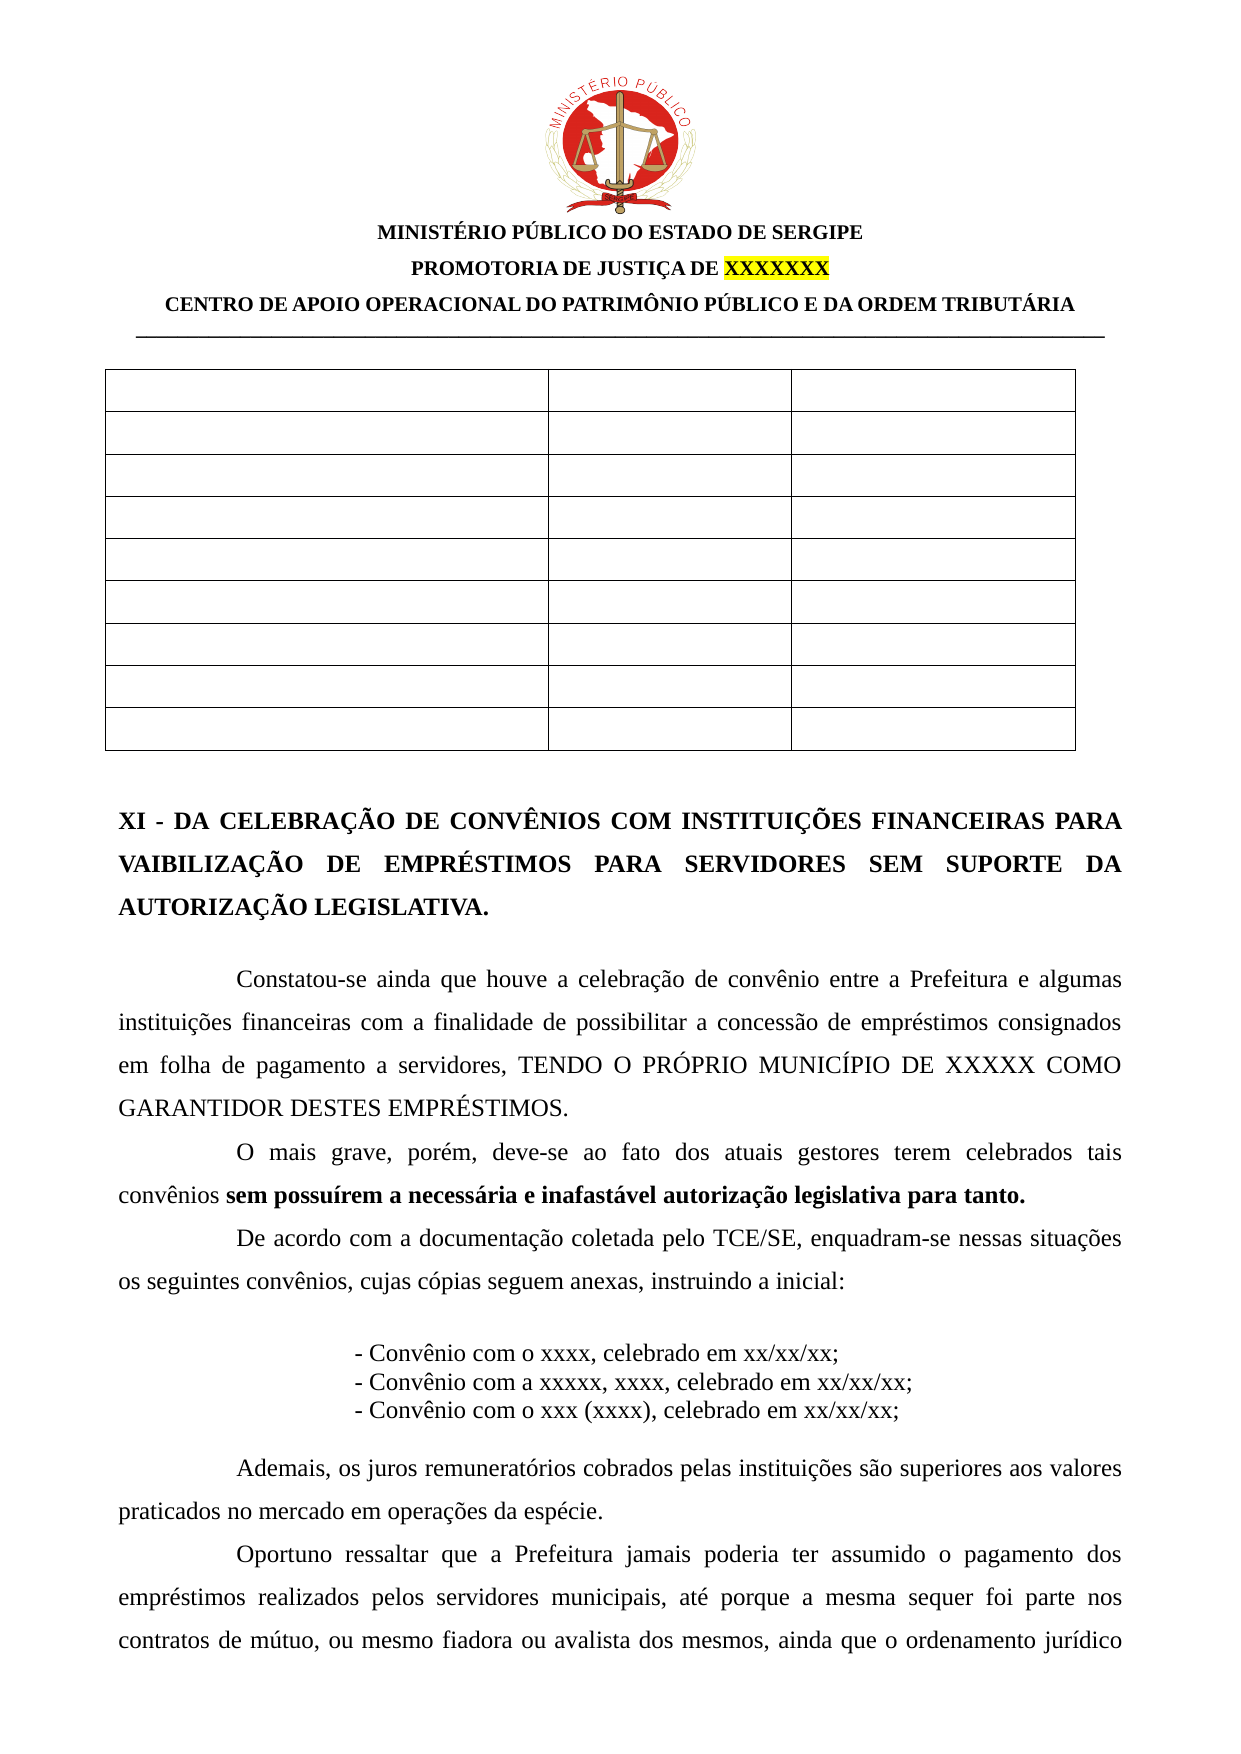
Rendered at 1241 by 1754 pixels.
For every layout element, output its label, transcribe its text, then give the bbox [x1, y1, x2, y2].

table_cell [106, 581, 548, 623]
text O mais grave, porém, deve-se ao fato dos atuais gestores terem celebrados tais convênios sem possuírem a necessária e inafastável autorização legislativa para tanto. [118, 1137, 1122, 1208]
text Oportuno ressaltar que a Prefeitura jamais poderia ter assumido o pagamento dos empréstimos realizados pelos servidores municipais, até porque a mesma sequer foi parte nos contratos de mútuo, ou mesmo fiadora ou avalista dos mesmos, ainda que o ordenamento jurídico [118, 1539, 1122, 1654]
table_cell [549, 624, 791, 665]
table_cell [106, 666, 548, 707]
table_cell [549, 581, 791, 623]
table_cell [549, 666, 791, 707]
text XI - DA CELEBRAÇÃO DE CONVÊNIOS COM INSTITUIÇÕES FINANCEIRAS PARA VAIBILIZAÇÃO DE EMPRÉSTIMOS PARA SERVIDORES SEM SUPORTE DA AUTORIZAÇÃO LEGISLATIVA. [118, 806, 1122, 921]
table_cell [106, 370, 548, 411]
table_cell [106, 624, 548, 665]
table_cell [106, 708, 548, 749]
text Constatou-se ainda que houve a celebração de convênio entre a Prefeitura e algumas instituições financeiras com a finalidade de possibilitar a concessão de empréstimos consignados em folha de pagamento a servidores, TENDO O PRÓPRIO MUNICÍPIO DE XXXXX COMO GARANTIDOR DESTES EMPRÉSTIMOS. [118, 964, 1122, 1122]
table_cell [106, 412, 548, 453]
table_cell [792, 497, 1075, 538]
text De acordo com a documentação coletada pelo TCE/SE, enquadram-se nessas situações os seguintes convênios, cujas cópias seguem anexas, instruindo a inicial: [118, 1223, 1122, 1295]
table_cell [792, 539, 1075, 580]
table_cell [106, 539, 548, 580]
table_cell [549, 370, 791, 411]
table_cell [549, 455, 791, 496]
table_cell [792, 708, 1075, 749]
table_cell [792, 370, 1075, 411]
table_cell [549, 412, 791, 453]
table_cell [792, 581, 1075, 623]
table_cell [549, 497, 791, 538]
text Ademais, os juros remuneratórios cobrados pelas instituições são superiores aos valores praticados no mercado em operações da espécie. [118, 1453, 1122, 1525]
table_cell [792, 624, 1075, 665]
table_cell [106, 497, 548, 538]
table_cell [106, 455, 548, 496]
text - Convênio com o xxxx, celebrado em xx/xx/xx; [354, 1338, 1122, 1367]
table_cell [792, 666, 1075, 707]
text - Convênio com a xxxxx, xxxx, celebrado em xx/xx/xx; [354, 1367, 1122, 1395]
text - Convênio com o xxx (xxxx), celebrado em xx/xx/xx; [354, 1395, 1122, 1424]
table_cell [792, 412, 1075, 453]
table_cell [792, 455, 1075, 496]
table_cell [549, 708, 791, 749]
table_cell [549, 539, 791, 580]
